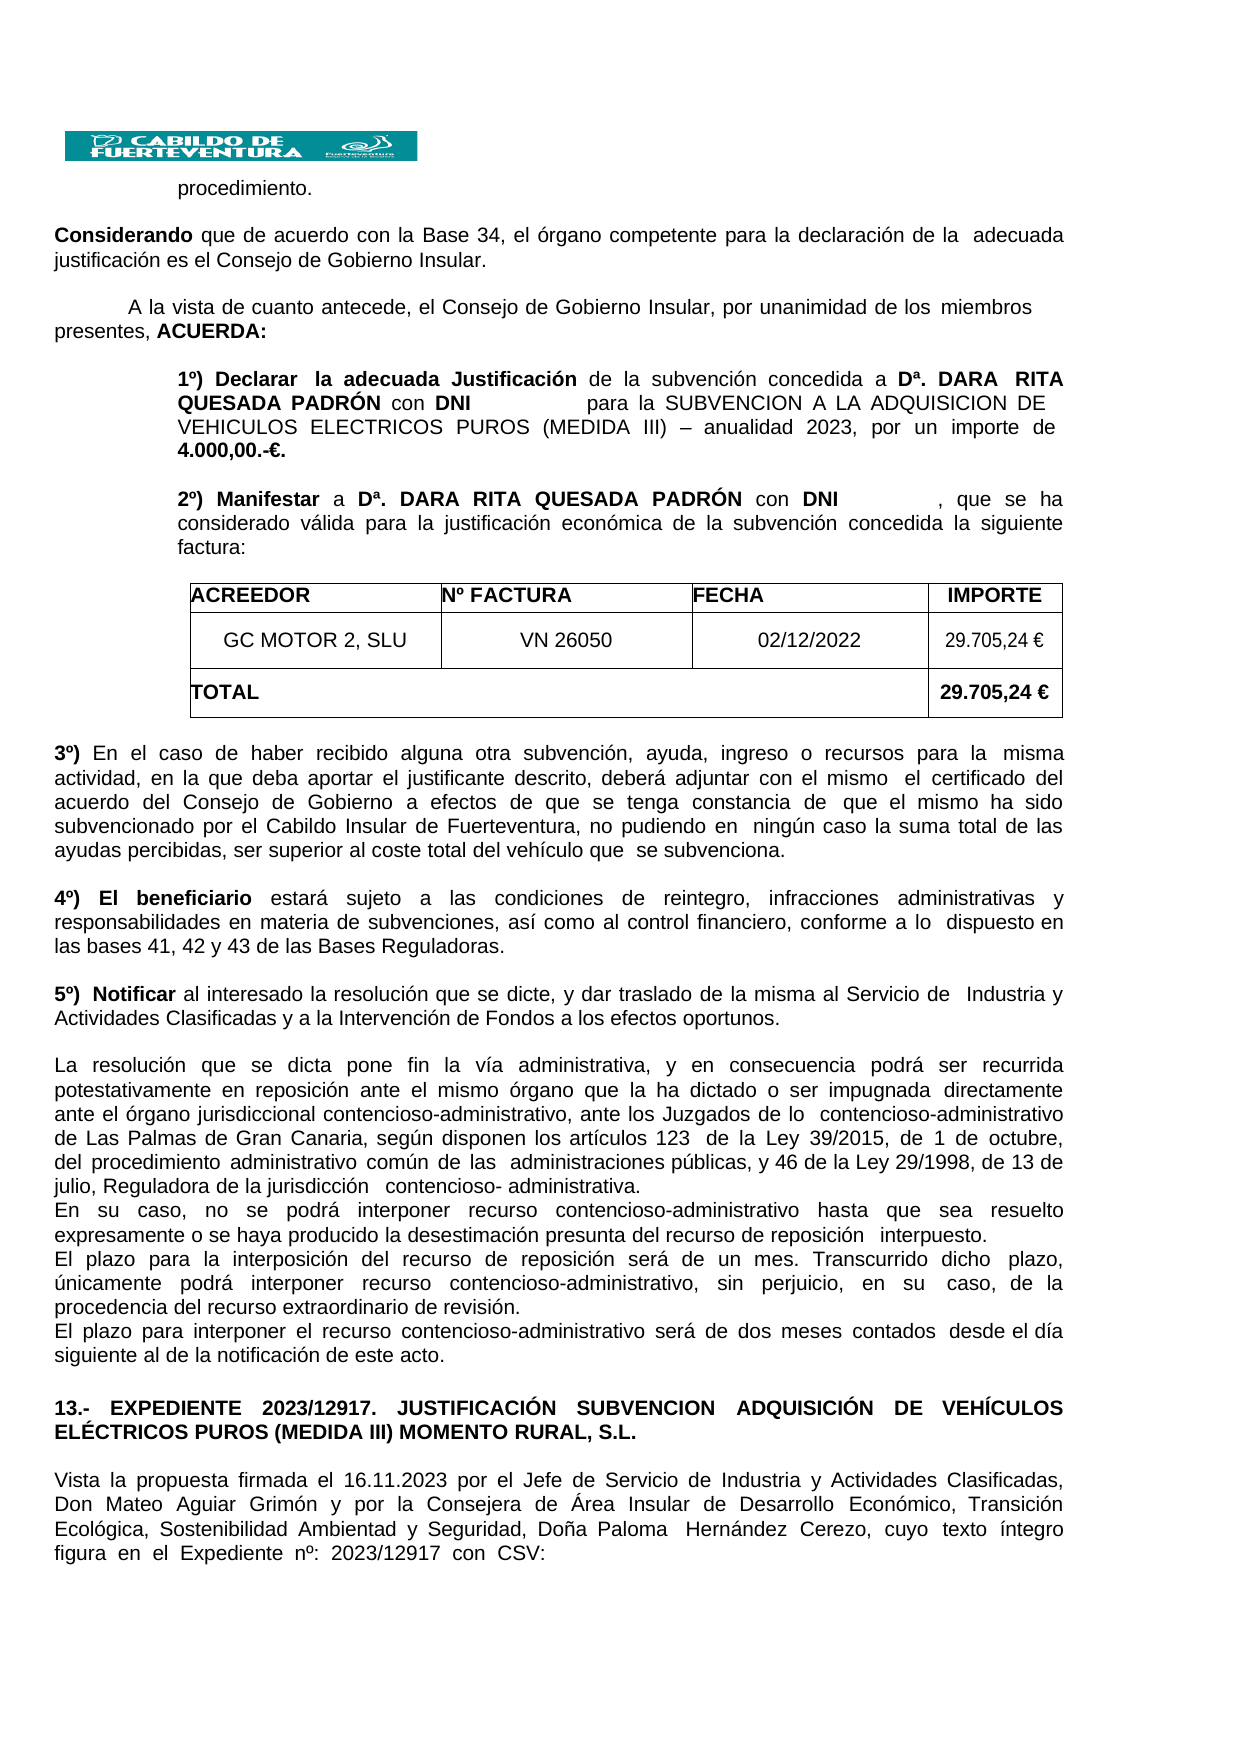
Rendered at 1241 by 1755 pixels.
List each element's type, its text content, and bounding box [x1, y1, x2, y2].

text Vista la propuesta firmada el 16.11.2023 por el Jefe de Servicio de Industria y Actividades Clasificadas, Don Mateo Aguiar Grimón y por la Consejera de Área Insular de Desarrollo Económico, Transición Ecológica, Sostenibilidad Ambientad y Seguridad, Doña Paloma Hernández Cerezo, cuyo texto íntegro figura en el Expediente nº: 2023/12917 con CSV: [54, 1468, 1064, 1564]
text El plazo para interponer el recurso contencioso-administrativo será de dos meses contados desde el día siguiente al de la notificación de este acto. [54, 1319, 1064, 1367]
text El plazo para la interposición del recurso de reposición será de un mes. Transcurrido dicho plazo, únicamente podrá interponer recurso contencioso-administrativo, sin perjuicio, en su caso, de la procedencia del recurso extraordinario de revisión. [54, 1247, 1064, 1319]
text 2º) Manifestar a Dª. DARA RITA QUESADA PADRÓN con DNI , que se ha considerado válida para la justificación económica de la subvención concedida la siguiente factura: [177, 487, 1064, 559]
table_header ACREEDOR [191, 584, 441, 612]
picture [65, 131, 418, 161]
table_cell 29.705,24 € [929, 669, 1062, 717]
table_cell 29.705,24 € [929, 613, 1062, 668]
table_cell 02/12/2022 [693, 613, 928, 668]
table_cell VN 26050 [442, 613, 692, 668]
text La resolución que se dicta pone fin la vía administrativa, y en consecuencia podrá ser recurrida potestativamente en reposición ante el mismo órgano que la ha dictado o ser impugnada directamente ante el órgano jurisdiccional contencioso-administrativo, ante los Juzgados de lo contencioso-administrativo de Las Palmas de Gran Canaria, según disponen los artículos 123 de la Ley 39/2015, de 1 de octubre, del procedimiento administrativo común de las administraciones públicas, y 46 de la Ley 29/1998, de 13 de julio, Reguladora de la jurisdicción contencioso- administrativa. [54, 1053, 1064, 1198]
table_header FECHA [693, 584, 928, 612]
text A la vista de cuanto antecede, el Consejo de Gobierno Insular, por unanimidad de los miembros presentes, ACUERDA: [54, 296, 1064, 343]
text VEHICULOS ELECTRICOS PUROS (MEDIDA III) – anualidad 2023, por un importe de [177, 415, 1076, 439]
text procedimiento. [177, 176, 1076, 199]
table_cell TOTAL [191, 669, 928, 717]
text Considerando que de acuerdo con la Base 34, el órgano competente para la declaración de la adecuada justificación es el Consejo de Gobierno Insular. [54, 223, 1064, 271]
text 1º) Declarar la adecuada Justificación de la subvención concedida a Dª. DARA RITA QUESADA PADRÓN con DNI para la SUBVENCION A LA ADQUISICION DE [177, 367, 1064, 415]
subtitle 13.- EXPEDIENTE 2023/12917. JUSTIFICACIÓN SUBVENCION ADQUISICIÓN DE VEHÍCULOS ELÉCTRICOS PUROS (MEDIDA III) MOMENTO RURAL, S.L. [54, 1396, 1064, 1444]
text En su caso, no se podrá interponer recurso contencioso-administrativo hasta que sea resuelto expresamente o se haya producido la desestimación presunta del recurso de reposición interpuesto. [54, 1198, 1064, 1247]
subtitle 4.000,00.-€. [177, 439, 1076, 463]
table_header Nº FACTURA [442, 584, 692, 612]
text 3º) En el caso de haber recibido alguna otra subvención, ayuda, ingreso o recursos para la misma actividad, en la que deba aportar el justificante descrito, deberá adjuntar con el mismo el certificado del acuerdo del Consejo de Gobierno a efectos de que se tenga constancia de que el mismo ha sido subvencionado por el Cabildo Insular de Fuerteventura, no pudiendo en ningún caso la suma total de las ayudas percibidas, ser superior al coste total del vehículo que se subvenciona. [54, 741, 1064, 862]
table_cell GC MOTOR 2, SLU [191, 613, 441, 668]
table_header IMPORTE [929, 584, 1062, 612]
text 5º) Notificar al interesado la resolución que se dicte, y dar traslado de la misma al Servicio de Industria y Actividades Clasificadas y a la Intervención de Fondos a los efectos oportunos. [54, 981, 1064, 1029]
text 4º) El beneficiario estará sujeto a las condiciones de reintegro, infracciones administrativas y responsabilidades en materia de subvenciones, así como al control financiero, conforme a lo dispuesto en las bases 41, 42 y 43 de las Bases Reguladoras. [54, 886, 1064, 958]
